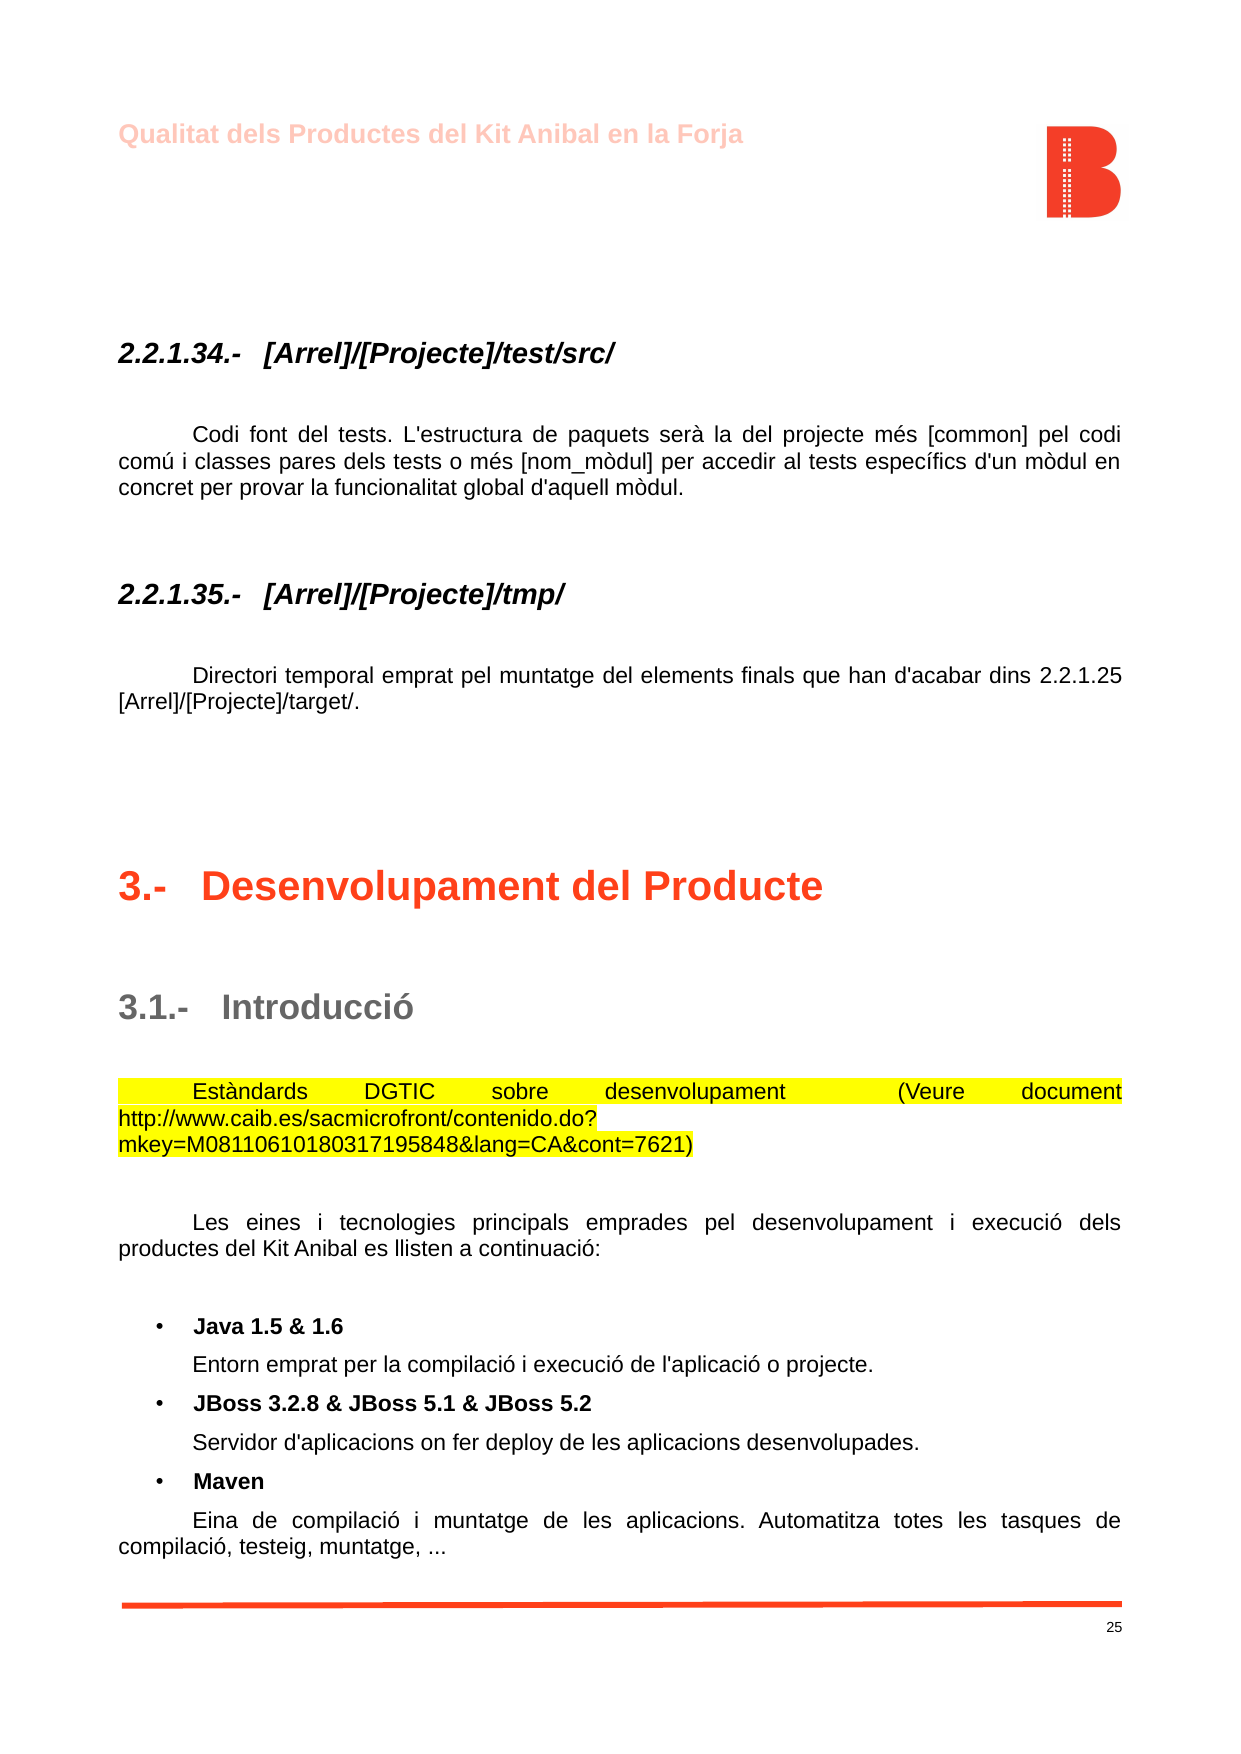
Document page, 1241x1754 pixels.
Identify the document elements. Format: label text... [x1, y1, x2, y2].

text Estàndards DGTIC sobre desenvolupament (Veure document http://www.caib.es/sacmicrofront/contenido.do?mkey=M08110610180317195848&lang=CA&cont=7621) [118, 1078, 1122, 1157]
picture [1036, 124, 1130, 221]
subtitle Introducció [118, 986, 1122, 1027]
list Java 1.5 & 1.6 [156, 1313, 1122, 1339]
text Servidor d'aplicacions on fer deploy de les aplicacions desenvolupades. [118, 1429, 1122, 1456]
text Codi font del tests. L'estructura de paquets serà la del projecte més [common] pel codi comú i classes pares dels tests o més [nom_mòdul] per accedir al tests específics d'un mòdul en concret per provar la funcionalitat global d'aquell mòdul. [118, 421, 1122, 500]
subtitle [Arrel]/[Projecte]/test/src/ [118, 336, 1122, 370]
subtitle Desenvolupament del Producte [118, 862, 1122, 910]
text Directori temporal emprat pel muntatge del elements finals que han d'acabar dins 2.2.1.25 [Arrel]/[Projecte]/target/. [118, 662, 1122, 714]
list JBoss 3.2.8 & JBoss 5.1 & JBoss 5.2 [156, 1390, 1122, 1417]
text Eina de compilació i muntatge de les aplicacions. Automatitza totes les tasques de compilació, testeig, muntatge, ... [118, 1507, 1122, 1559]
text Entorn emprat per la compilació i execució de l'aplicació o projecte. [118, 1351, 1122, 1378]
text Les eines i tecnologies principals emprades pel desenvolupament i execució dels productes del Kit Anibal es llisten a continuació: [118, 1208, 1122, 1261]
list Maven [156, 1468, 1122, 1494]
subtitle [Arrel]/[Projecte]/tmp/ [118, 577, 1122, 610]
